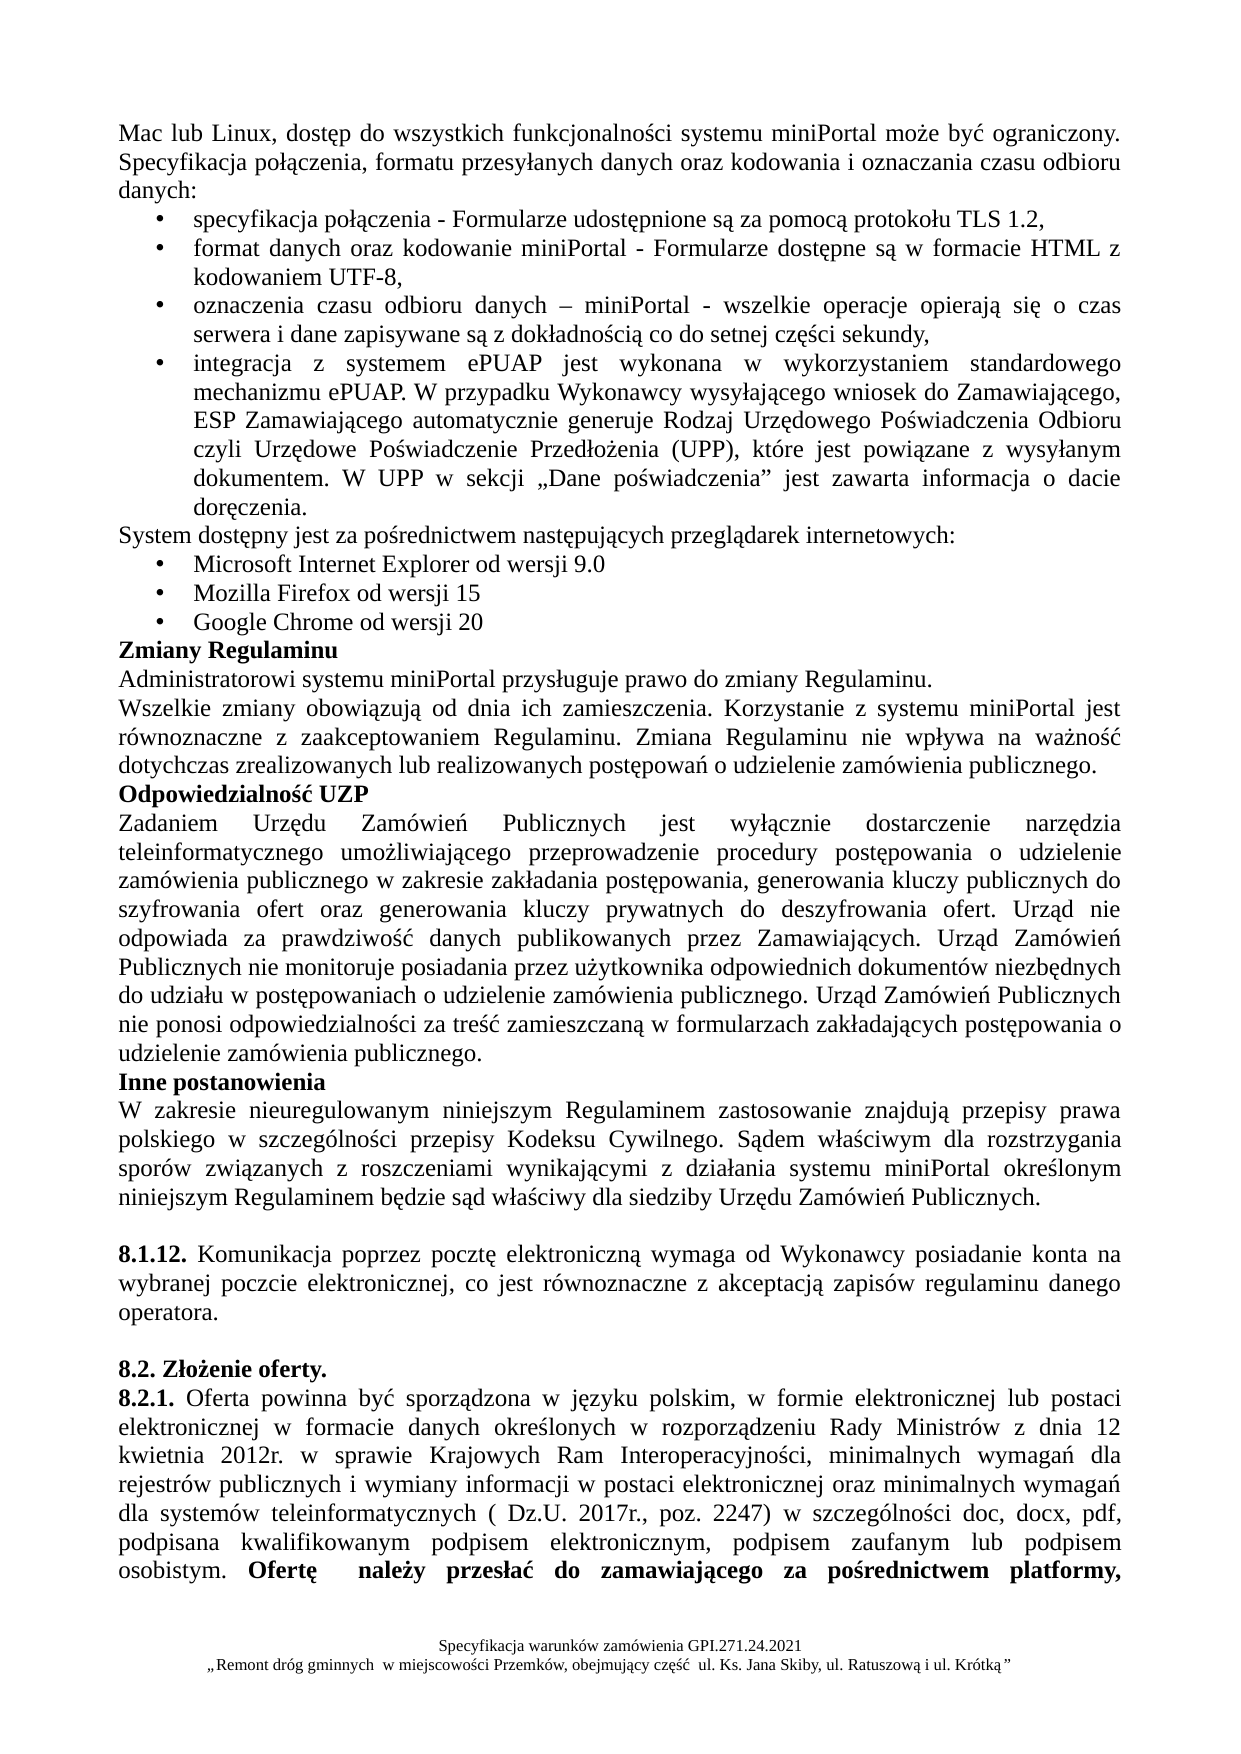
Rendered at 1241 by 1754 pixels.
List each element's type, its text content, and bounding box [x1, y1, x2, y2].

text 8.1.12. Komunikacja poprzez pocztę elektroniczną wymaga od Wykonawcy posiadanie konta na wybranej poczcie elektronicznej, co jest równoznaczne z akceptacją zapisów regulaminu danego operatora. [118, 1239, 1122, 1326]
text Mac lub Linux, dostęp do wszystkich funkcjonalności systemu miniPortal może być ograniczony. Specyfikacja połączenia, formatu przesyłanych danych oraz kodowania i oznaczania czasu odbioru danych: [118, 118, 1122, 204]
text Zadaniem Urzędu Zamówień Publicznych jest wyłącznie dostarczenie narzędzia teleinformatycznego umożliwiającego przeprowadzenie procedury postępowania o udzielenie zamówienia publicznego w zakresie zakładania postępowania, generowania kluczy publicznych do szyfrowania ofert oraz generowania kluczy prywatnych do deszyfrowania ofert. Urząd nie odpowiada za prawdziwość danych publikowanych przez Zamawiających. Urząd Zamówień Publicznych nie monitoruje posiadania przez użytkownika odpowiednich dokumentów niezbędnych do udziału w postępowaniach o udzielenie zamówienia publicznego. Urząd Zamówień Publicznych nie ponosi odpowiedzialności za treść zamieszczaną w formularzach zakładających postępowania o udzielenie zamówienia publicznego. [118, 808, 1122, 1067]
list 8.2. Złożenie oferty. [118, 1354, 1122, 1383]
text 8.2.1. Oferta powinna być sporządzona w języku polskim, w formie elektronicznej lub postaci elektronicznej w formacie danych określonych w rozporządzeniu Rady Ministrów z dnia 12 kwietnia 2012r. w sprawie Krajowych Ram Interoperacyjności, minimalnych wymagań dla rejestrów publicznych i wymiany informacji w postaci elektronicznej oraz minimalnych wymagań dla systemów teleinformatycznych ( Dz.U. 2017r., poz. 2247) w szczególności doc, docx, pdf, podpisana kwalifikowanym podpisem elektronicznym, podpisem zaufanym lub podpisem osobistym. Ofertę należy przesłać do zamawiającego za pośrednictwem platformy, [118, 1383, 1122, 1584]
text Wszelkie zmiany obowiązują od dnia ich zamieszczenia. Korzystanie z systemu miniPortal jest równoznaczne z zaakceptowaniem Regulaminu. Zmiana Regulaminu nie wpływa na ważność dotychczas zrealizowanych lub realizowanych postępowań o udzielenie zamówienia publicznego. [118, 693, 1122, 779]
list Microsoft Internet Explorer od wersji 9.0 [156, 549, 1122, 578]
subtitle Inne postanowienia [118, 1067, 1122, 1096]
list Mozilla Firefox od wersji 15 [156, 578, 1122, 607]
list Google Chrome od wersji 20 [156, 607, 1122, 636]
list oznaczenia czasu odbioru danych – miniPortal - wszelkie operacje opierają się o czas serwera i dane zapisywane są z dokładnością co do setnej części sekundy, [156, 291, 1122, 348]
list format danych oraz kodowanie miniPortal - Formularze dostępne są w formacie HTML z kodowaniem UTF-8, [156, 233, 1122, 291]
subtitle Zmiany Regulaminu [118, 636, 1122, 664]
list specyfikacja połączenia - Formularze udostępnione są za pomocą protokołu TLS 1.2, [156, 204, 1122, 233]
text W zakresie nieuregulowanym niniejszym Regulaminem zastosowanie znajdują przepisy prawa polskiego w szczególności przepisy Kodeksu Cywilnego. Sądem właściwym dla rozstrzygania sporów związanych z roszczeniami wynikającymi z działania systemu miniPortal określonym niniejszym Regulaminem będzie sąd właściwy dla siedziby Urzędu Zamówień Publicznych. [118, 1096, 1122, 1211]
text System dostępny jest za pośrednictwem następujących przeglądarek internetowych: [118, 521, 1122, 549]
list integracja z systemem ePUAP jest wykonana w wykorzystaniem standardowego mechanizmu ePUAP. W przypadku Wykonawcy wysyłającego wniosek do Zamawiającego, ESP Zamawiającego automatycznie generuje Rodzaj Urzędowego Poświadczenia Odbioru czyli Urzędowe Poświadczenie Przedłożenia (UPP), które jest powiązane z wysyłanym dokumentem. W UPP w sekcji „Dane poświadczenia” jest zawarta informacja o dacie doręczenia. [156, 348, 1122, 521]
subtitle Odpowiedzialność UZP [118, 779, 1122, 808]
text Administratorowi systemu miniPortal przysługuje prawo do zmiany Regulaminu. [118, 664, 1122, 693]
